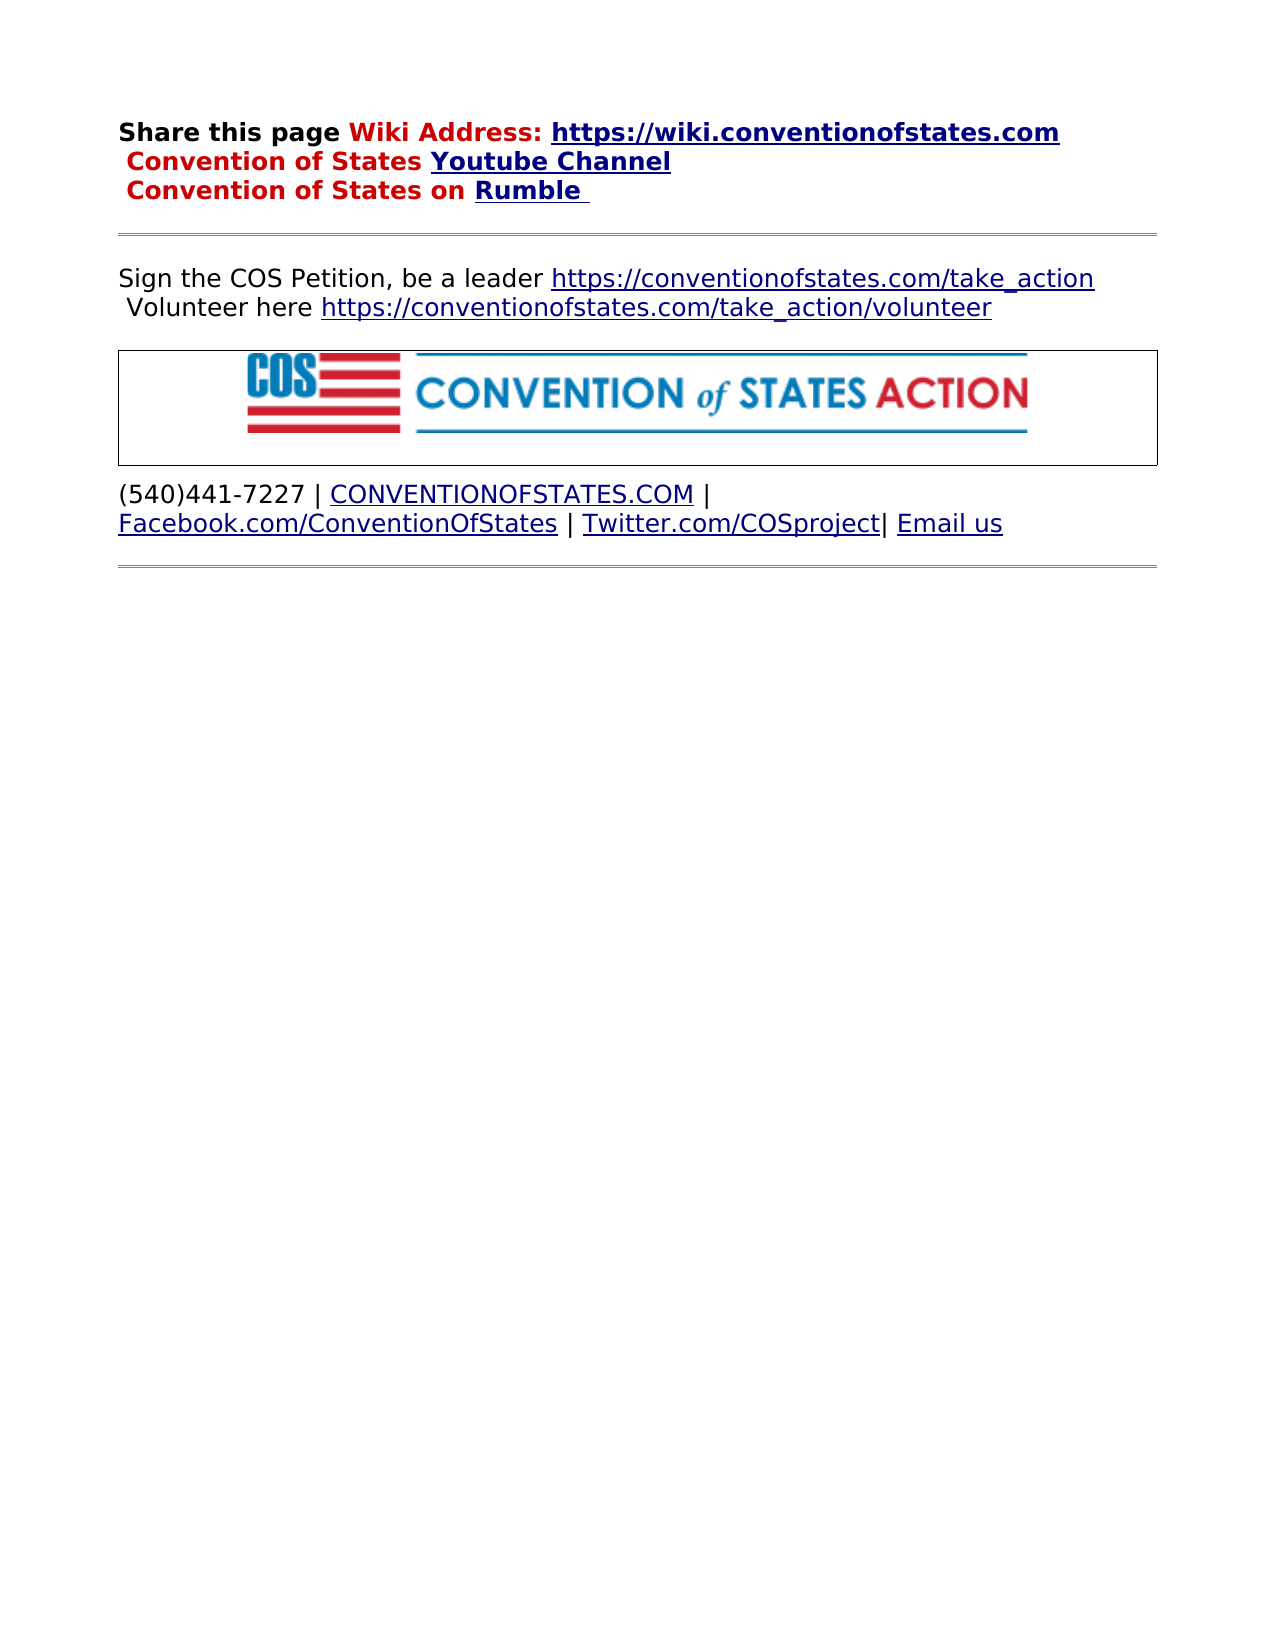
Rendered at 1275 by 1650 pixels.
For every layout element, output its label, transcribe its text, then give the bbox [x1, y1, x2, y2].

table_header [119, 351, 1157, 465]
text Sign the COS Petition, be a leader https://conventionofstates.com/take_action Volunteer here https://conventionofstates.com/take_action/volunteer [118, 264, 1157, 323]
text Share this page Wiki Address: https://wiki.conventionofstates.com Convention of States Youtube Channel Convention of States on Rumble [118, 118, 1157, 206]
picture [247, 353, 1028, 433]
text (540)441-7227 | CONVENTIONOFSTATES.COM | Facebook.com/ConventionOfStates | Twitter.com/COSproject| Email us [118, 480, 1157, 538]
